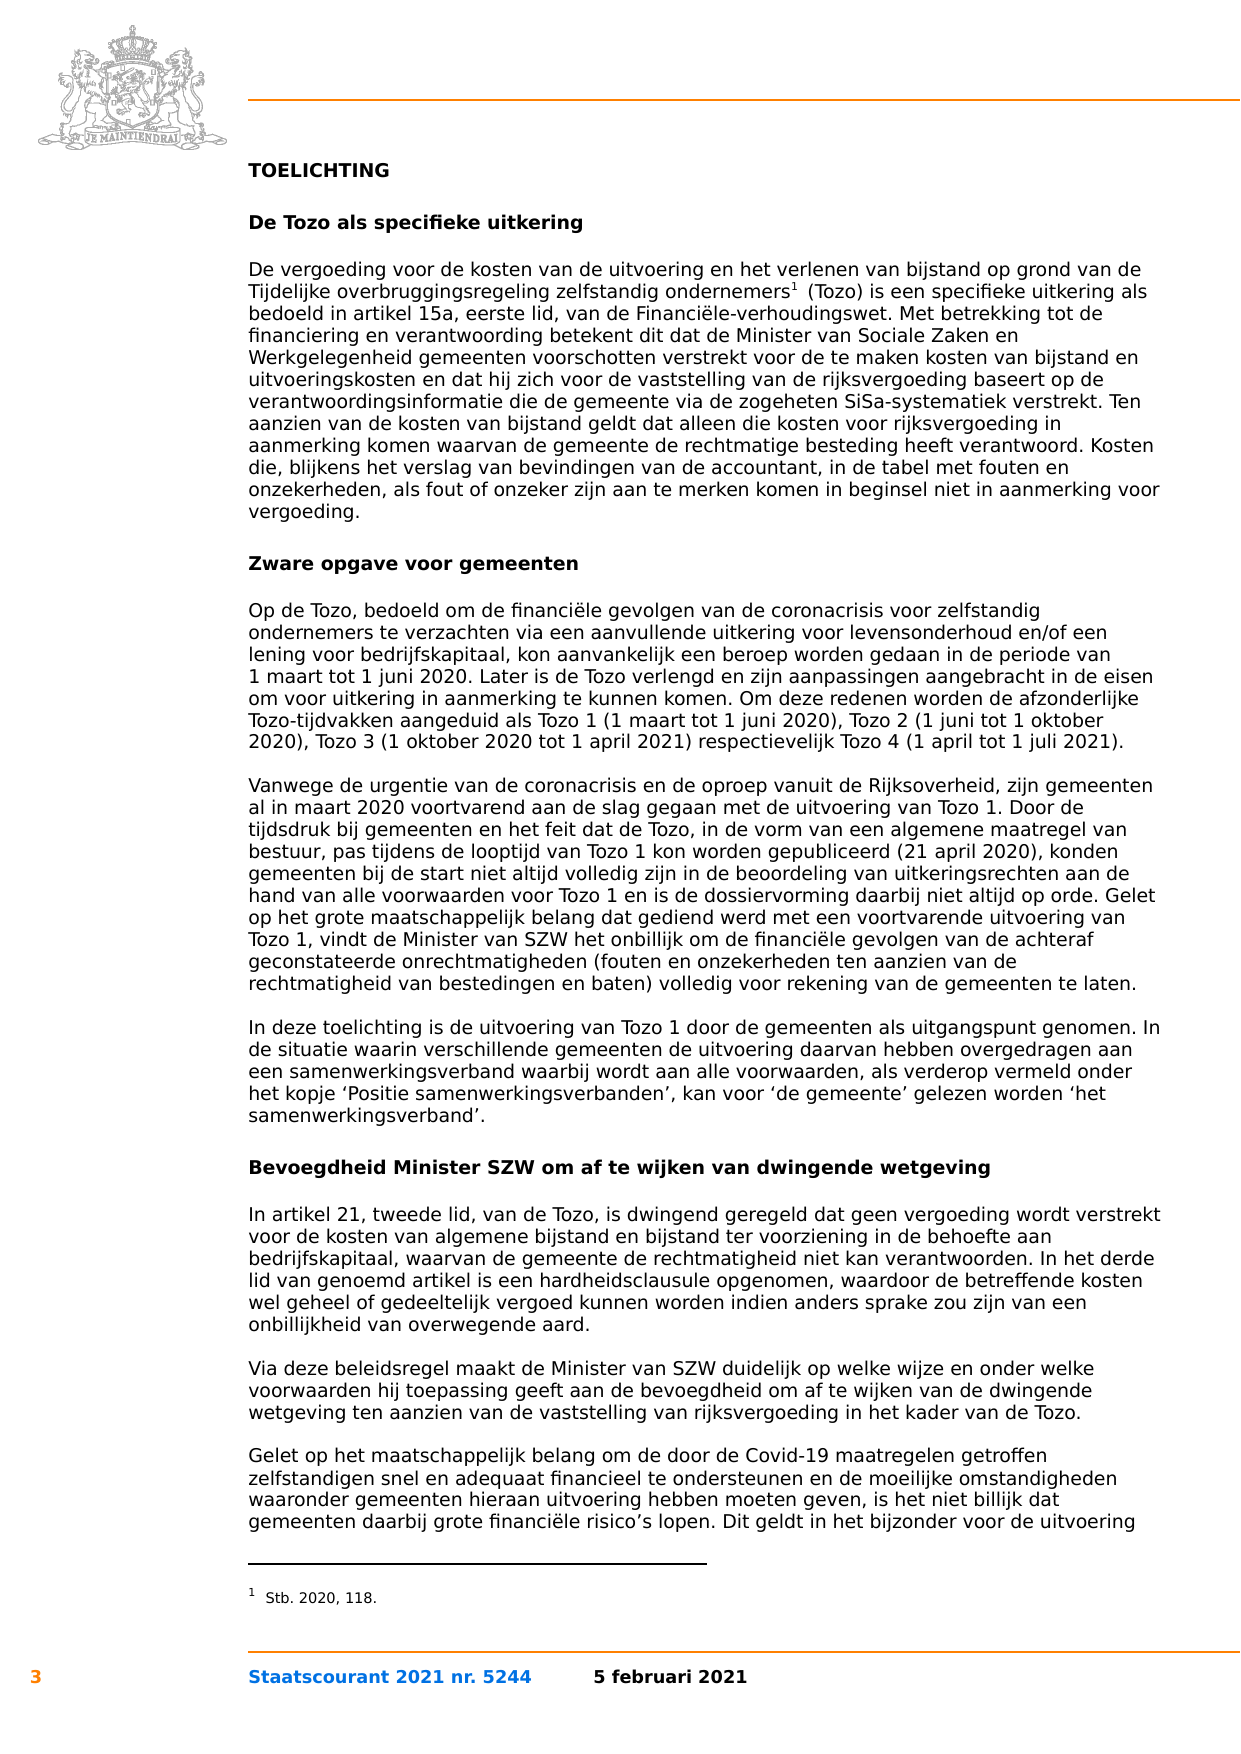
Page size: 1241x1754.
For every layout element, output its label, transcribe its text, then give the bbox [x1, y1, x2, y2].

text Vanwege de urgentie van de coronacrisis en de oproep vanuit de Rijksoverheid, zijn gemeenten al in maart 2020 voortvarend aan de slag gegaan met de uitvoering van Tozo 1. Door de tijdsdruk bij gemeenten en het feit dat de Tozo, in de vorm van een algemene maatregel van bestuur, pas tijdens de looptijd van Tozo 1 kon worden gepubliceerd (21 april 2020), konden gemeenten bij de start niet altijd volledig zijn in de beoordeling van uitkeringsrechten aan de hand van alle voorwaarden voor Tozo 1 en is de dossiervorming daarbij niet altijd op orde. Gelet op het grote maatschappelijk belang dat gediend werd met een voortvarende uitvoering van Tozo 1, vindt de Minister van SZW het onbillijk om de financiële gevolgen van de achteraf geconstateerde onrechtmatigheden (fouten en onzekerheden ten aanzien van de rechtmatigheid van bestedingen en baten) volledig voor rekening van de gemeenten te laten. [248, 775, 1163, 995]
text In artikel 21, tweede lid, van de Tozo, is dwingend geregeld dat geen vergoeding wordt verstrekt voor de kosten van algemene bijstand en bijstand ter voorziening in de behoefte aan bedrijfskapitaal, waarvan de gemeente de rechtmatigheid niet kan verantwoorden. In het derde lid van genoemd artikel is een hardheidsclausule opgenomen, waardoor de betreffende kosten wel geheel of gedeeltelijk vergoed kunnen worden indien anders sprake zou zijn van een onbillijkheid van overwegende aard. [248, 1204, 1163, 1336]
text Gelet op het maatschappelijk belang om de door de Covid-19 maatregelen getroffen zelfstandigen snel en adequaat financieel te ondersteunen en de moeilijke omstandigheden waaronder gemeenten hieraan uitvoering hebben moeten geven, is het niet billijk dat gemeenten daarbij grote financiële risico’s lopen. Dit geldt in het bijzonder voor de uitvoering [248, 1445, 1163, 1533]
text Stb. 2020, 118. [248, 1586, 1163, 1608]
text De vergoeding voor de kosten van de uitvoering en het verlenen van bijstand op grond van de Tijdelijke overbruggingsregeling zelfstandig ondernemers (Tozo) is een specifieke uitkering als bedoeld in artikel 15a, eerste lid, van de Financiële-verhoudingswet. Met betrekking tot de financiering en verantwoording betekent dit dat de Minister van Sociale Zaken en Werkgelegenheid gemeenten voorschotten verstrekt voor de te maken kosten van bijstand en uitvoeringskosten en dat hij zich voor de vaststelling van de rijksvergoeding baseert op de verantwoordingsinformatie die de gemeente via de zogeheten SiSa-systematiek verstrekt. Ten aanzien van de kosten van bijstand geldt dat alleen die kosten voor rijksvergoeding in aanmerking komen waarvan de gemeente de rechtmatige besteding heeft verantwoord. Kosten die, blijkens het verslag van bevindingen van de accountant, in de tabel met fouten en onzekerheden, als fout of onzeker zijn aan te merken komen in beginsel niet in aanmerking voor vergoeding. [248, 259, 1163, 523]
picture [38, 25, 227, 150]
text Via deze beleidsregel maakt de Minister van SZW duidelijk op welke wijze en onder welke voorwaarden hij toepassing geeft aan de bevoegdheid om af te wijken van de dwingende wetgeving ten aanzien van de vaststelling van rijksvergoeding in het kader van de Tozo. [248, 1358, 1163, 1423]
text In deze toelichting is de uitvoering van Tozo 1 door de gemeenten als uitgangspunt genomen. In de situatie waarin verschillende gemeenten de uitvoering daarvan hebben overgedragen aan een samenwerkingsverband waarbij wordt aan alle voorwaarden, als verderop vermeld onder het kopje ‘Positie samenwerkingsverbanden’, kan voor ‘de gemeente’ gelezen worden ‘het samenwerkingsverband’. [248, 1017, 1163, 1127]
subtitle Bevoegdheid Minister SZW om af te wijken van dwingende wetgeving [248, 1157, 1163, 1179]
subtitle De Tozo als specifieke uitkering [248, 212, 1163, 234]
subtitle Zware opgave voor gemeenten [248, 553, 1163, 574]
subtitle TOELICHTING [248, 160, 1163, 182]
text Op de Tozo, bedoeld om de financiële gevolgen van de coronacrisis voor zelfstandig ondernemers te verzachten via een aanvullende uitkering voor levensonderhoud en/of een lening voor bedrijfskapitaal, kon aanvankelijk een beroep worden gedaan in de periode van 1 maart tot 1 juni 2020. Later is de Tozo verlengd en zijn aanpassingen aangebracht in de eisen om voor uitkering in aanmerking te kunnen komen. Om deze redenen worden de afzonderlijke Tozo-tijdvakken aangeduid als Tozo 1 (1 maart tot 1 juni 2020), Tozo 2 (1 juni tot 1 oktober 2020), Tozo 3 (1 oktober 2020 tot 1 april 2021) respectievelijk Tozo 4 (1 april tot 1 juli 2021). [248, 599, 1163, 753]
